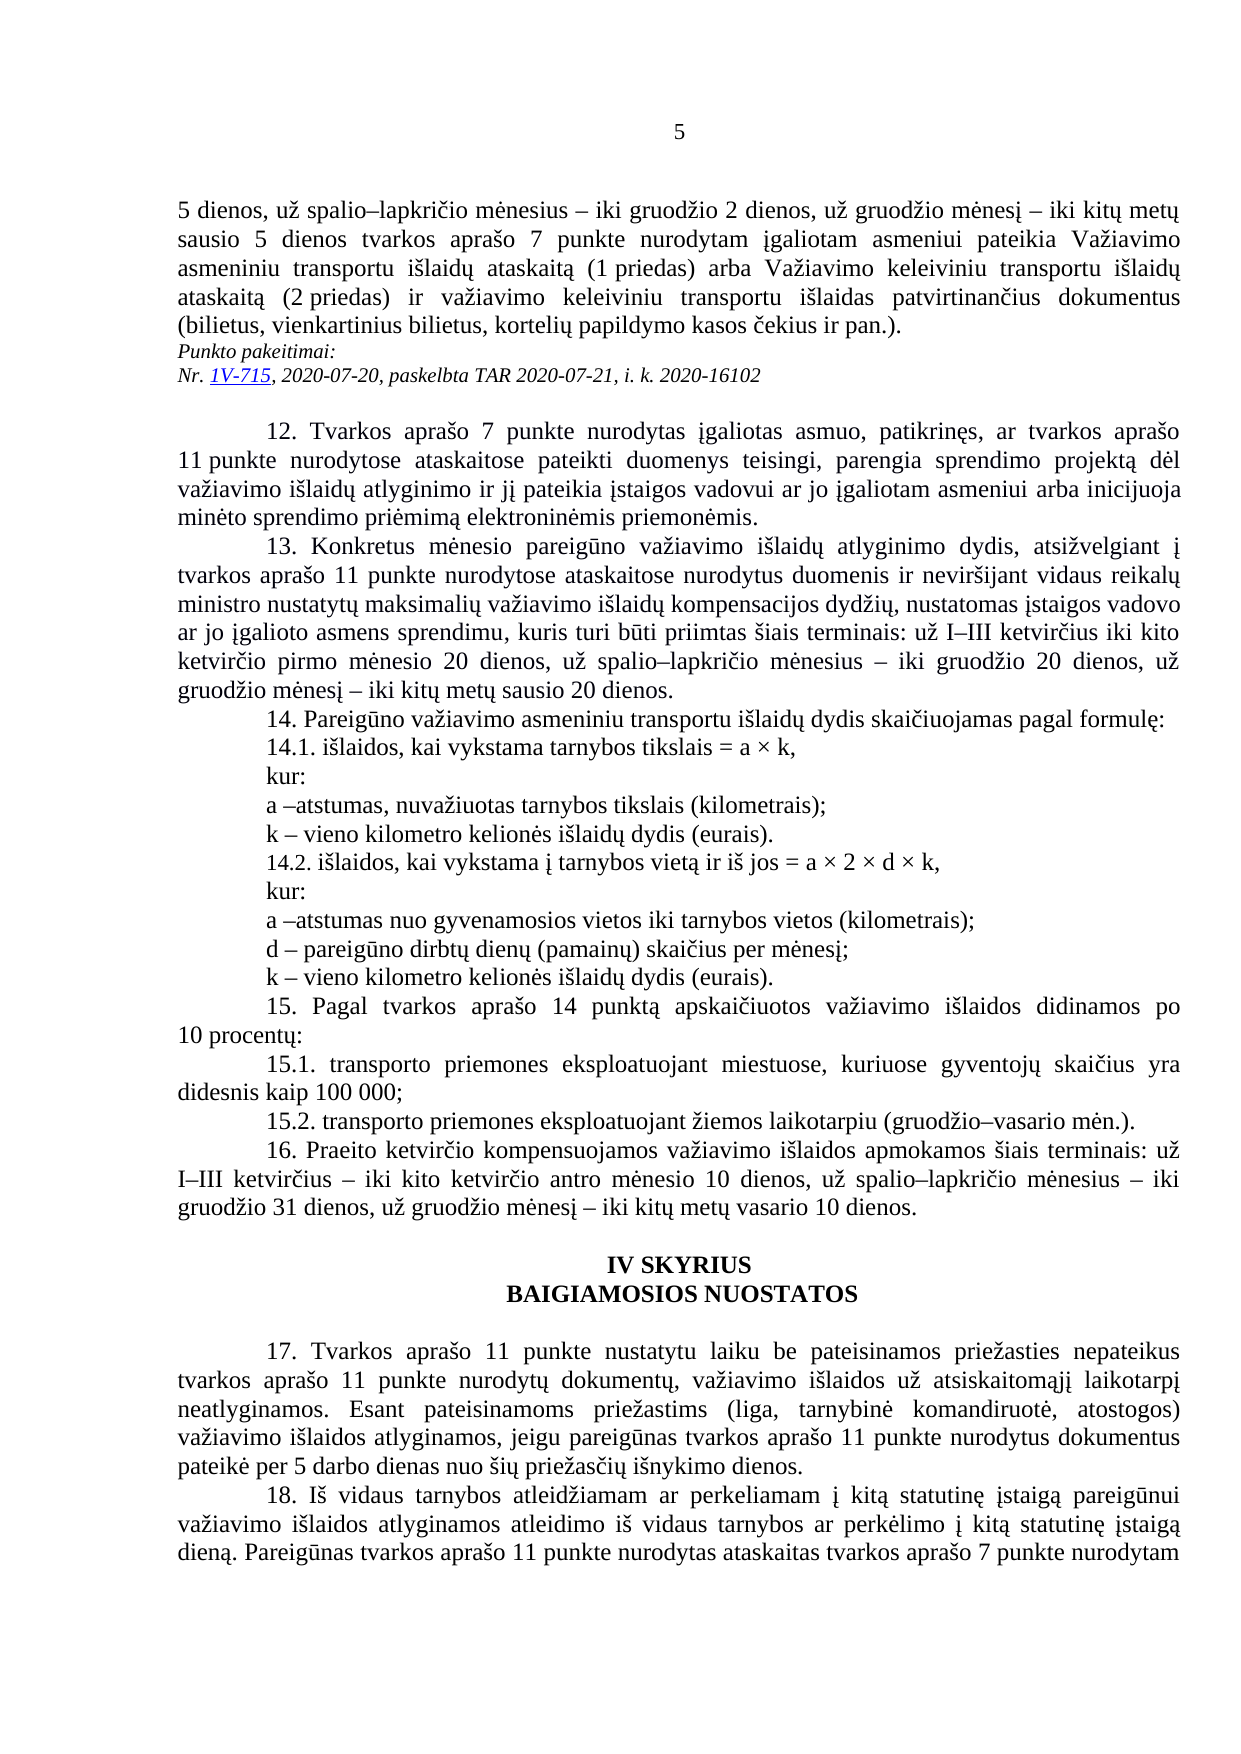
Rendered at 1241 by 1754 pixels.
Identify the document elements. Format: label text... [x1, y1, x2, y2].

text 15.2. transporto priemones eksploatuojant žiemos laikotarpiu (gruodžio–vasario mėn.). [177, 1106, 1181, 1135]
text 12. Tvarkos aprašo 7 punkte nurodytas įgaliotas asmuo, patikrinęs, ar tvarkos aprašo 11 punkte nurodytose ataskaitose pateikti duomenys teisingi, parengia sprendimo projektą dėl važiavimo išlaidų atlyginimo ir jį pateikia įstaigos vadovui ar jo įgaliotam asmeniui arba inicijuoja minėto sprendimo priėmimą elektroninėmis priemonėmis. [177, 416, 1181, 531]
text 15. Pagal tvarkos aprašo 14 punktą apskaičiuotos važiavimo išlaidos didinamos po 10 procentų: [177, 991, 1181, 1049]
text 14.2. išlaidos, kai vykstama į tarnybos vietą ir iš jos = a × 2 × d × k, [177, 847, 1181, 876]
text 16. Praeito ketvirčio kompensuojamos važiavimo išlaidos apmokamos šiais terminais: už I–III ketvirčius – iki kito ketvirčio antro mėnesio 10 dienos, už spalio–lapkričio mėnesius – iki gruodžio 31 dienos, už gruodžio mėnesį – iki kitų metų vasario 10 dienos. [177, 1135, 1181, 1221]
text 17. Tvarkos aprašo 11 punkte nustatytu laiku be pateisinamos priežasties nepateikus tvarkos aprašo 11 punkte nurodytų dokumentų, važiavimo išlaidos už atsiskaitomąjį laikotarpį neatlyginamos. Esant pateisinamoms priežastims (liga, tarnybinė komandiruotė, atostogos) važiavimo išlaidos atlyginamos, jeigu pareigūnas tvarkos aprašo 11 punkte nurodytus dokumentus pateikė per 5 darbo dienas nuo šių priežasčių išnykimo dienos. [177, 1336, 1181, 1480]
text Nr. 1V-715, 2020-07-20, paskelbta TAR 2020-07-21, i. k. 2020-16102 [177, 363, 1181, 387]
text IV SKYRIUS [177, 1250, 1181, 1279]
text 14.1. išlaidos, kai vykstama tarnybos tikslais = a × k, [177, 732, 1181, 761]
text Punkto pakeitimai: [177, 339, 1181, 363]
text kur: [177, 761, 1181, 790]
text 15.1. transporto priemones eksploatuojant miestuose, kuriuose gyventojų skaičius yra didesnis kaip 100 000; [177, 1049, 1181, 1106]
text 5 dienos, už spalio–lapkričio mėnesius – iki gruodžio 2 dienos, už gruodžio mėnesį – iki kitų metų sausio 5 dienos tvarkos aprašo 7 punkte nurodytam įgaliotam asmeniui pateikia Važiavimo asmeniniu transportu išlaidų ataskaitą (1 priedas) arba Važiavimo keleiviniu transportu išlaidų ataskaitą (2 priedas) ir važiavimo keleiviniu transportu išlaidas patvirtinančius dokumentus (bilietus, vienkartinius bilietus, kortelių papildymo kasos čekius ir pan.). [177, 196, 1181, 339]
text kur: [177, 876, 1181, 905]
text 18. Iš vidaus tarnybos atleidžiamam ar perkeliamam į kitą statutinę įstaigą pareigūnui važiavimo išlaidos atlyginamos atleidimo iš vidaus tarnybos ar perkėlimo į kitą statutinę įstaigą dieną. Pareigūnas tvarkos aprašo 11 punkte nurodytas ataskaitas tvarkos aprašo 7 punkte nurodytam [177, 1480, 1181, 1566]
text a –atstumas, nuvažiuotas tarnybos tikslais (kilometrais); [177, 790, 1181, 819]
text k – vieno kilometro kelionės išlaidų dydis (eurais). [177, 962, 1181, 991]
text 13. Konkretus mėnesio pareigūno važiavimo išlaidų atlyginimo dydis, atsižvelgiant į tvarkos aprašo 11 punkte nurodytose ataskaitose nurodytus duomenis ir neviršijant vidaus reikalų ministro nustatytų maksimalių važiavimo išlaidų kompensacijos dydžių, nustatomas įstaigos vadovo ar jo įgalioto asmens sprendimu, kuris turi būti priimtas šiais terminais: už I–III ketvirčius iki kito ketvirčio pirmo mėnesio 20 dienos, už spalio–lapkričio mėnesius – iki gruodžio 20 dienos, už gruodžio mėnesį – iki kitų metų sausio 20 dienos. [177, 531, 1181, 704]
text BAIGIAMOSIOS NUOSTATOS [177, 1279, 1181, 1307]
text k – vieno kilometro kelionės išlaidų dydis (eurais). [177, 819, 1181, 847]
text 14. Pareigūno važiavimo asmeniniu transportu išlaidų dydis skaičiuojamas pagal formulę: [177, 704, 1181, 732]
text a –atstumas nuo gyvenamosios vietos iki tarnybos vietos (kilometrais); [177, 905, 1181, 934]
text d – pareigūno dirbtų dienų (pamainų) skaičius per mėnesį; [177, 934, 1181, 962]
